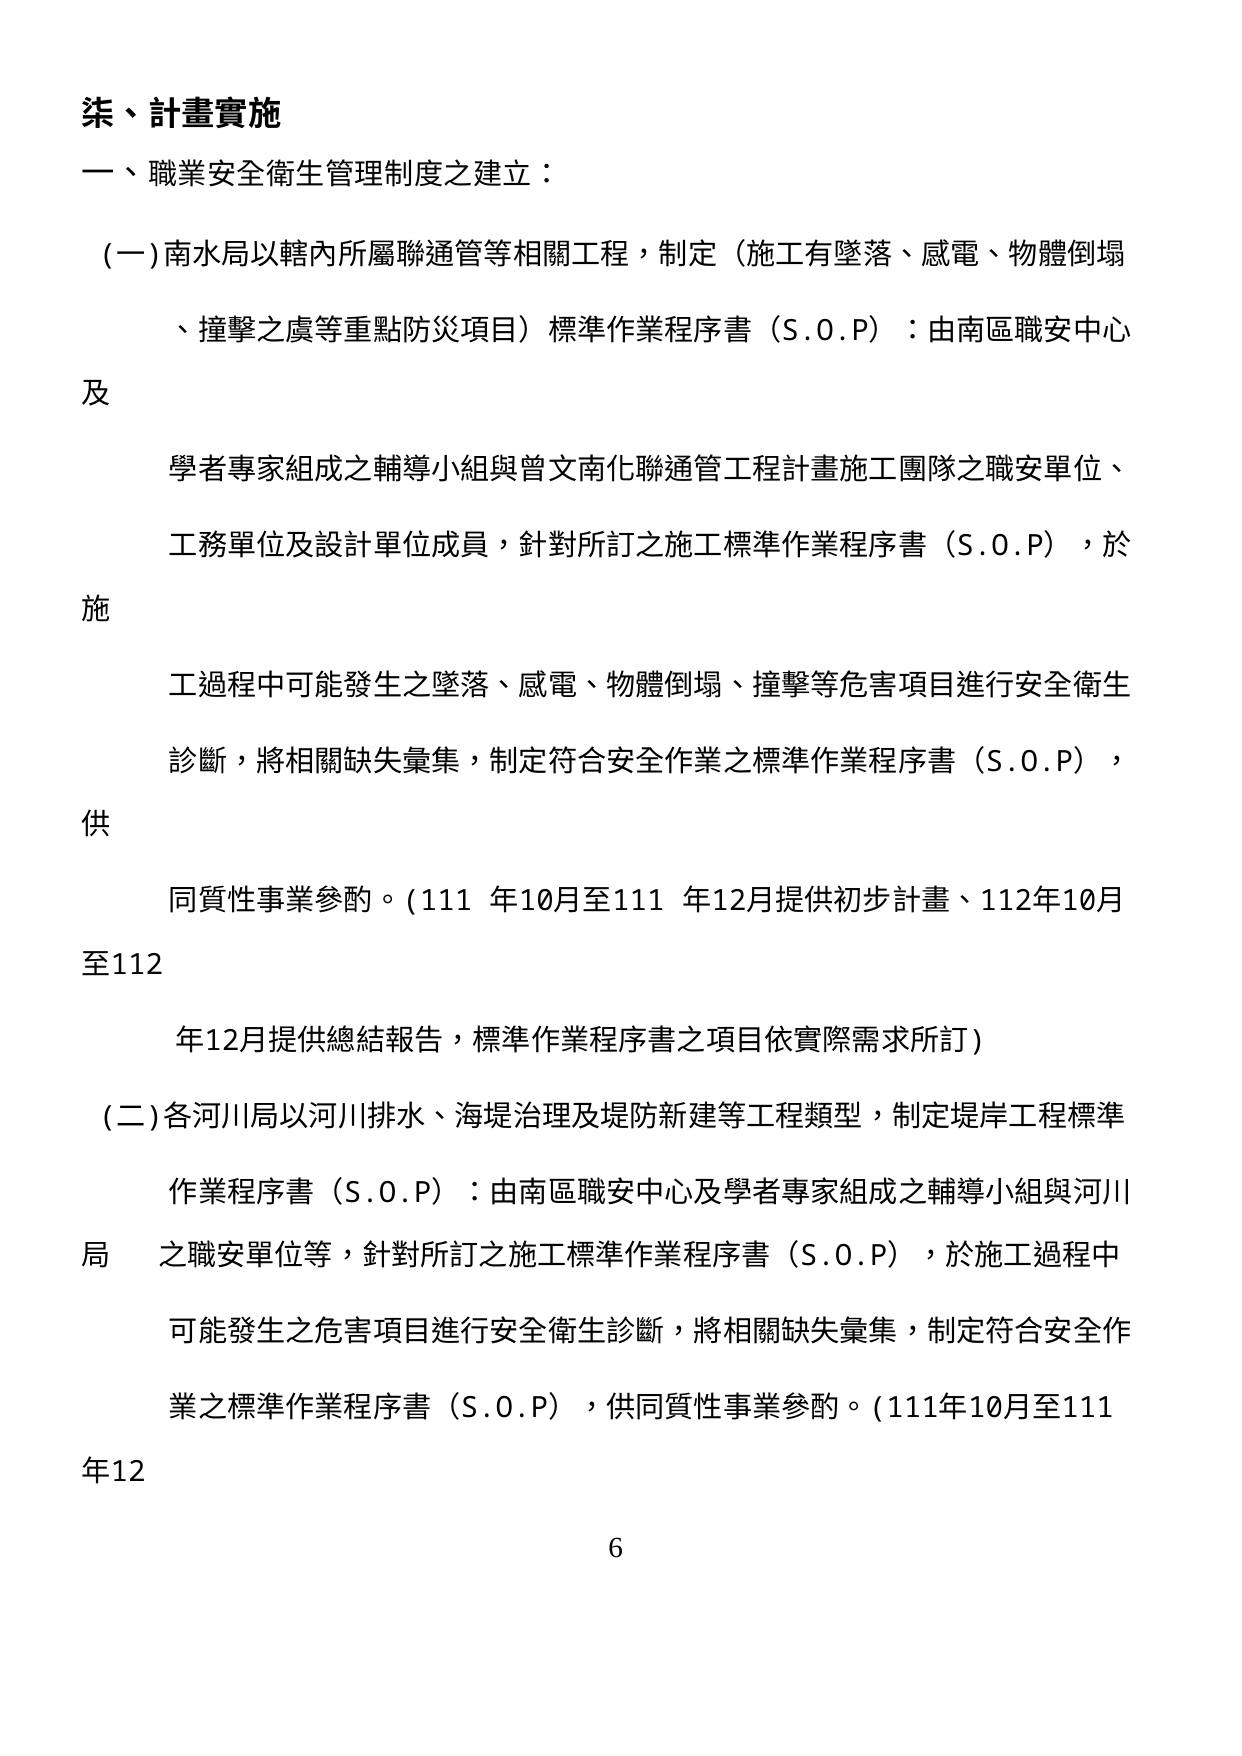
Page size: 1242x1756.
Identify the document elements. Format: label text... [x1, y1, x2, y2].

subtitle 職業安全衛生管理制度之建立： [81, 145, 1126, 194]
text 工過程中可能發生之墜落、感電、物體倒塌、撞擊等危害項目進行安全衛生 [81, 661, 1132, 704]
text 年12月提供總結報告，標準作業程序書之項目依實際需求所訂) [81, 1016, 1132, 1059]
text 診斷，將相關缺失彙集，制定符合安全作業之標準作業程序書（S.O.P），供 [81, 737, 1132, 843]
text 作業程序書（S.O.P）：由南區職安中心及學者專家組成之輔導小組與河川局 之職安單位等，針對所訂之施工標準作業程序書（S.O.P），於施工過程中 [81, 1168, 1132, 1274]
text 同質性事業參酌。(111 年10月至111 年12月提供初步計畫、112年10月至112 [81, 877, 1132, 983]
text 可能發生之危害項目進行安全衛生診斷，將相關缺失彙集，制定符合安全作 [81, 1308, 1132, 1350]
text (一)南水局以轄內所屬聯通管等相關工程，制定（施工有墜落、感電、物體倒塌 [81, 230, 1132, 273]
text 業之標準作業程序書（S.O.P），供同質性事業參酌。(111年10月至111年12 [81, 1384, 1132, 1490]
subtitle 柒、計畫實施 [81, 75, 1149, 137]
text 學者專家組成之輔導小組與曾文南化聯通管工程計畫施工團隊之職安單位、 [81, 446, 1132, 488]
text 工務單位及設計單位成員，針對所訂之施工標準作業程序書（S.O.P），於施 [81, 522, 1132, 628]
text (二)各河川局以河川排水、海堤治理及堤防新建等工程類型，制定堤岸工程標準 [81, 1092, 1132, 1135]
text 、撞擊之虞等重點防災項目）標準作業程序書（S.O.P）：由南區職安中心及 [81, 306, 1132, 412]
